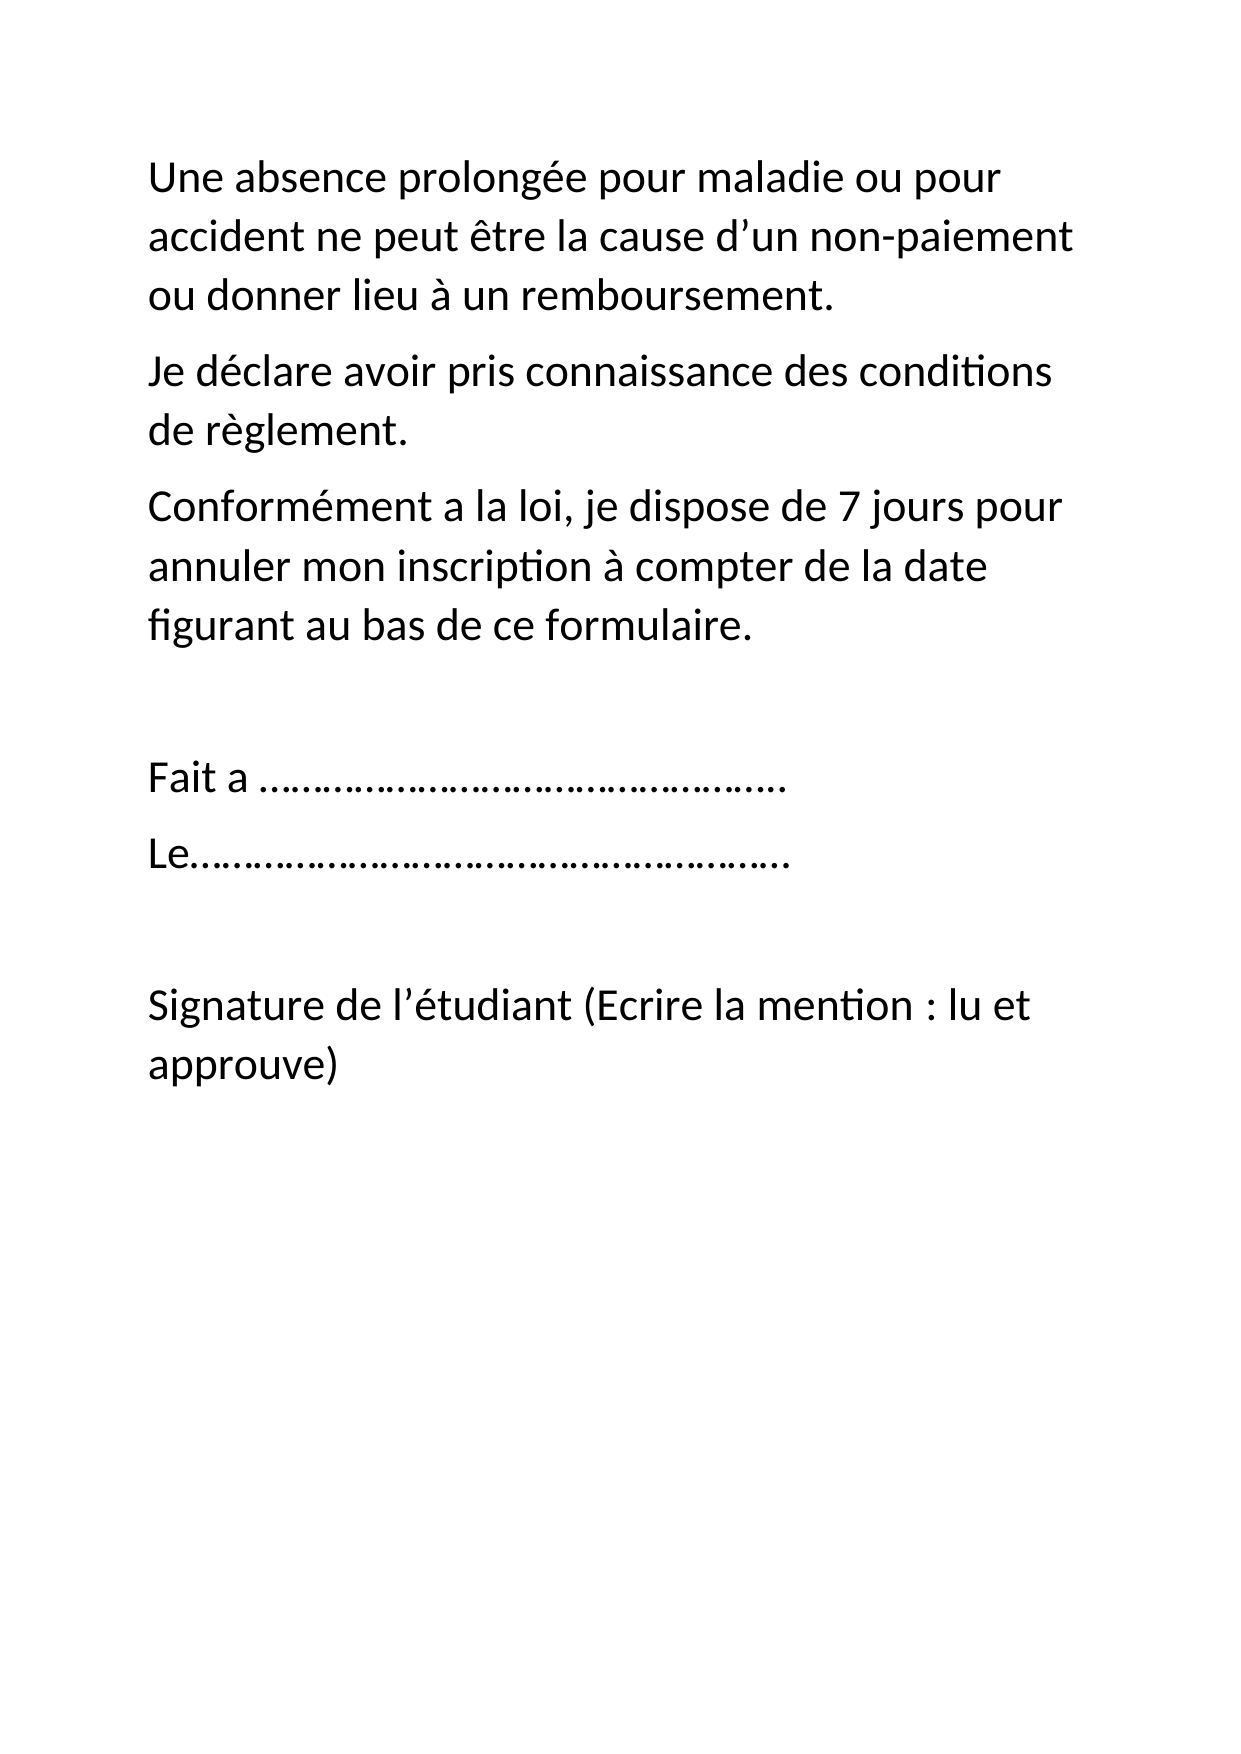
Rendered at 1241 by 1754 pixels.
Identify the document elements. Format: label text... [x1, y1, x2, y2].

text Conformément a la loi, je dispose de 7 jours pour annuler mon inscription à compter de la date figurant au bas de ce formulaire. [148, 477, 1093, 652]
text Fait a ………………………………………….. [148, 748, 1093, 804]
text Une absence prolongée pour maladie ou pour accident ne peut être la cause d’un non-paiement ou donner lieu à un remboursement. [148, 148, 1093, 322]
text Je déclare avoir pris connaissance des conditions de règlement. [148, 342, 1093, 457]
text Signature de l’étudiant (Ecrire la mention : lu et approuve) [148, 976, 1093, 1091]
text Le………………………………………………… [148, 824, 1093, 879]
